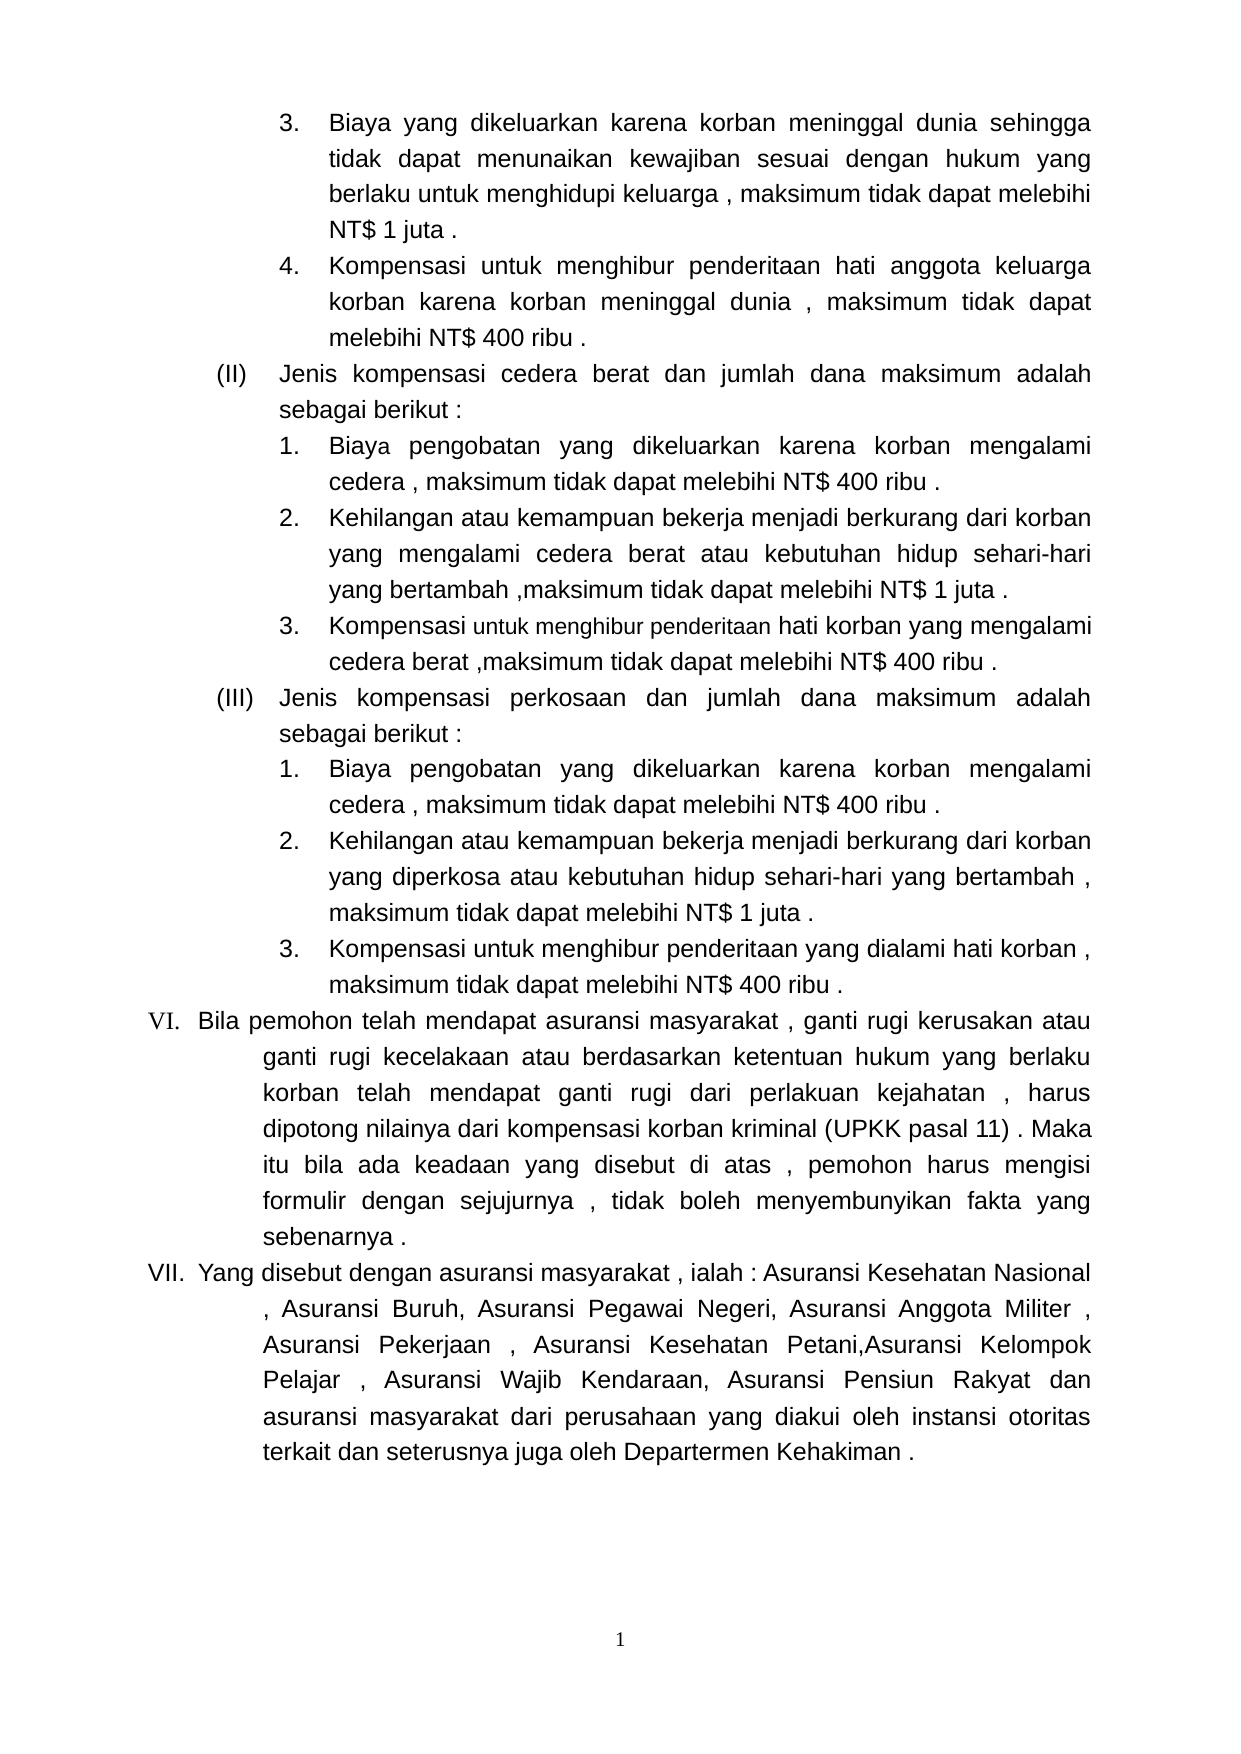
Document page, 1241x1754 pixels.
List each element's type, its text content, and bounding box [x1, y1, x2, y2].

list Bila pemohon telah mendapat asuransi masyarakat , ganti rugi kerusakan atau ganti rugi kecelakaan atau berdasarkan ketentuan hukum yang berlaku korban telah mendapat ganti rugi dari perlakuan kejahatan , harus dipotong nilainya dari kompensasi korban kriminal (UPKK pasal 11) . Maka itu bila ada keadaan yang disebut di atas , pemohon harus mengisi formulir dengan sejujurnya , tidak boleh menyembunyikan fakta yang sebenarnya . [148, 1006, 1092, 1251]
text 3. Kompensasi untuk menghibur penderitaan yang dialami hati korban , maksimum tidak dapat melebihi NT$ 400 ribu . [279, 934, 1092, 999]
text 1. Biaya pengobatan yang dikeluarkan karena korban mengalami cedera , maksimum tidak dapat melebihi NT$ 400 ribu . [279, 431, 1092, 496]
text (II) Jenis kompensasi cedera berat dan jumlah dana maksimum adalah sebagai berikut : [216, 359, 1092, 424]
text 3. Biaya yang dikeluarkan karena korban meninggal dunia sehingga tidak dapat menunaikan kewajiban sesuai dengan hukum yang berlaku untuk menghidupi keluarga , maksimum tidak dapat melebihi NT$ 1 juta . [279, 108, 1092, 244]
text 3. Kompensasi untuk menghibur penderitaan hati korban yang mengalami cedera berat ,maksimum tidak dapat melebihi NT$ 400 ribu . [279, 611, 1092, 675]
text 2. Kehilangan atau kemampuan bekerja menjadi berkurang dari korban yang diperkosa atau kebutuhan hidup sehari-hari yang bertambah , maksimum tidak dapat melebihi NT$ 1 juta . [279, 826, 1092, 927]
text 2. Kehilangan atau kemampuan bekerja menjadi berkurang dari korban yang mengalami cedera berat atau kebutuhan hidup sehari-hari yang bertambah ,maksimum tidak dapat melebihi NT$ 1 juta . [279, 503, 1092, 603]
text (III) Jenis kompensasi perkosaan dan jumlah dana maksimum adalah sebagai berikut : [216, 683, 1092, 747]
list Yang disebut dengan asuransi masyarakat , ialah : Asuransi Kesehatan Nasional , Asuransi Buruh, Asuransi Pegawai Negeri, Asuransi Anggota Militer , Asuransi Pekerjaan , Asuransi Kesehatan Petani,Asuransi Kelompok Pelajar , Asuransi Wajib Kendaraan, Asuransi Pensiun Rakyat dan asuransi masyarakat dari perusahaan yang diakui oleh instansi otoritas terkait dan seterusnya juga oleh Departermen Kehakiman . [148, 1258, 1092, 1466]
text 1. Biaya pengobatan yang dikeluarkan karena korban mengalami cedera , maksimum tidak dapat melebihi NT$ 400 ribu . [279, 754, 1092, 819]
text 4. Kompensasi untuk menghibur penderitaan hati anggota keluarga korban karena korban meninggal dunia , maksimum tidak dapat melebihi NT$ 400 ribu . [279, 251, 1092, 352]
